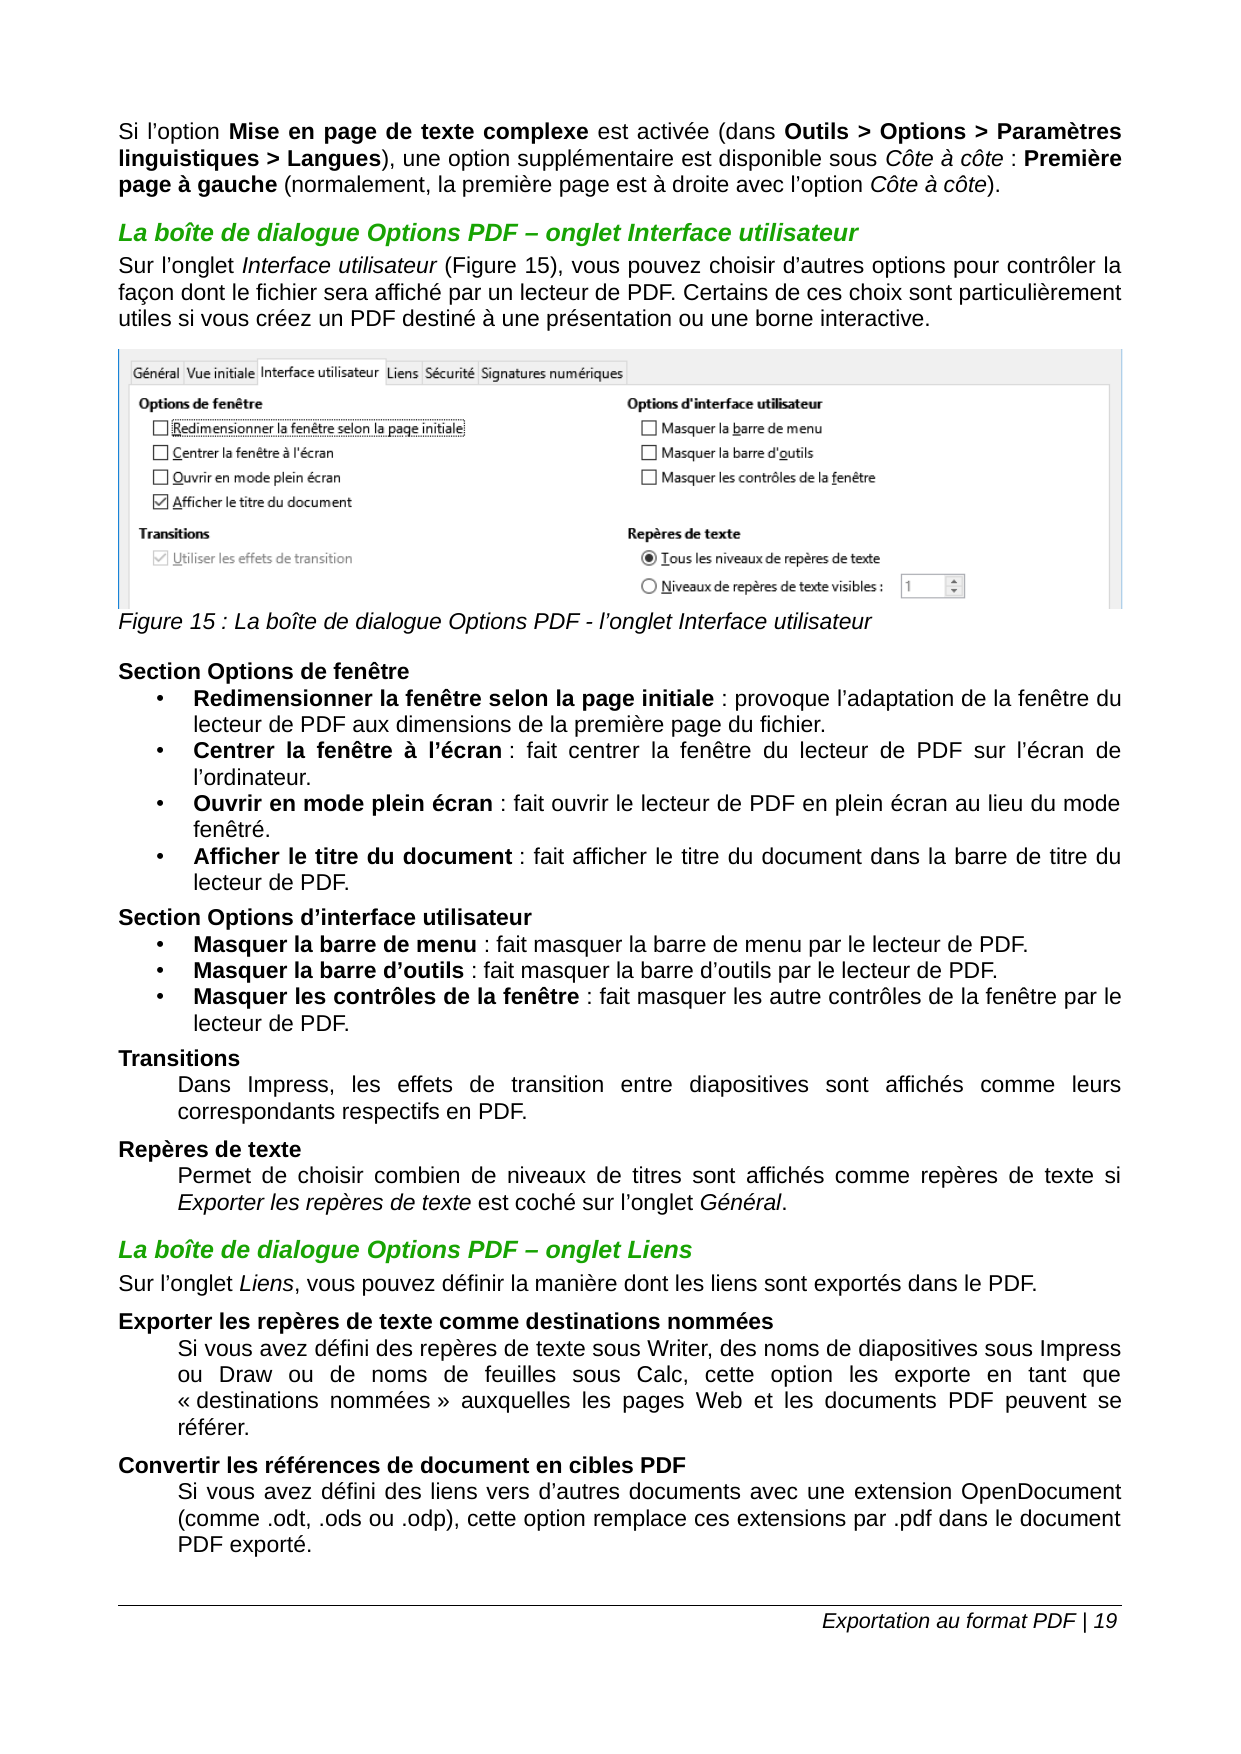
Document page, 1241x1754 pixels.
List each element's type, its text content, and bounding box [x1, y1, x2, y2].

text Exporter les repères de texte comme destinations nommées [118, 1308, 1122, 1334]
list Masquer la barre d’outils : fait masquer la barre d’outils par le lecteur de PDF. [156, 957, 1122, 983]
text Section Options d’interface utilisateur [118, 904, 1122, 931]
picture [118, 349, 1123, 609]
text Repères de texte [118, 1136, 1122, 1162]
text Dans Impress, les effets de transition entre diapositives sont affichés comme leurs correspondants respectifs en PDF. [177, 1071, 1122, 1124]
list Afficher le titre du document : fait afficher le titre du document dans la barre de titre du lecteur de PDF. [156, 843, 1122, 895]
text Si vous avez défini des repères de texte sous Writer, des noms de diapositives sous Impress ou Draw ou de noms de feuilles sous Calc, cette option les exporte en tant que « destinations nommées » auxquelles les pages Web et les documents PDF peuvent se référer. [177, 1334, 1122, 1440]
text Convertir les références de document en cibles PDF [118, 1452, 1122, 1478]
subtitle La boîte de dialogue Options PDF – onglet Liens [118, 1235, 1122, 1264]
subtitle La boîte de dialogue Options PDF – onglet Interface utilisateur [118, 218, 1122, 247]
text Si l’option Mise en page de texte complexe est activée (dans Outils > Options > Paramètres linguistiques > Langues), une option supplémentaire est disponible sous Côte à côte : Première page à gauche (normalement, la première page est à droite avec l’option Côte à côte). [118, 118, 1122, 197]
text Figure 15 : La boîte de dialogue Options PDF - l’onglet Interface utilisateur [118, 609, 1122, 635]
text Si vous avez défini des liens vers d’autres documents avec une extension OpenDocument (comme .odt, .ods ou .odp), cette option remplace ces extensions par .pdf dans le document PDF exporté. [177, 1478, 1122, 1557]
text Transitions [118, 1045, 1122, 1071]
list Ouvrir en mode plein écran : fait ouvrir le lecteur de PDF en plein écran au lieu du mode fenêtré. [156, 790, 1122, 843]
list Masquer les contrôles de la fenêtre : fait masquer les autre contrôles de la fenêtre par le lecteur de PDF. [156, 983, 1122, 1036]
text Sur l’onglet Interface utilisateur (Figure 15), vous pouvez choisir d’autres options pour contrôler la façon dont le fichier sera affiché par un lecteur de PDF. Certains de ces choix sont particulièrement utiles si vous créez un PDF destiné à une présentation ou une borne interactive. [118, 252, 1122, 332]
list Masquer la barre de menu : fait masquer la barre de menu par le lecteur de PDF. [156, 931, 1122, 957]
text Sur l’onglet Liens, vous pouvez définir la manière dont les liens sont exportés dans le PDF. [118, 1270, 1122, 1296]
list Centrer la fenêtre à l’écran : fait centrer la fenêtre du lecteur de PDF sur l’écran de l’ordinateur. [156, 737, 1122, 790]
text Section Options de fenêtre [118, 658, 1122, 684]
text Permet de choisir combien de niveaux de titres sont affichés comme repères de texte si Exporter les repères de texte est coché sur l’onglet Général. [177, 1162, 1122, 1215]
list Redimensionner la fenêtre selon la page initiale : provoque l’adaptation de la fenêtre du lecteur de PDF aux dimensions de la première page du fichier. [156, 684, 1122, 737]
